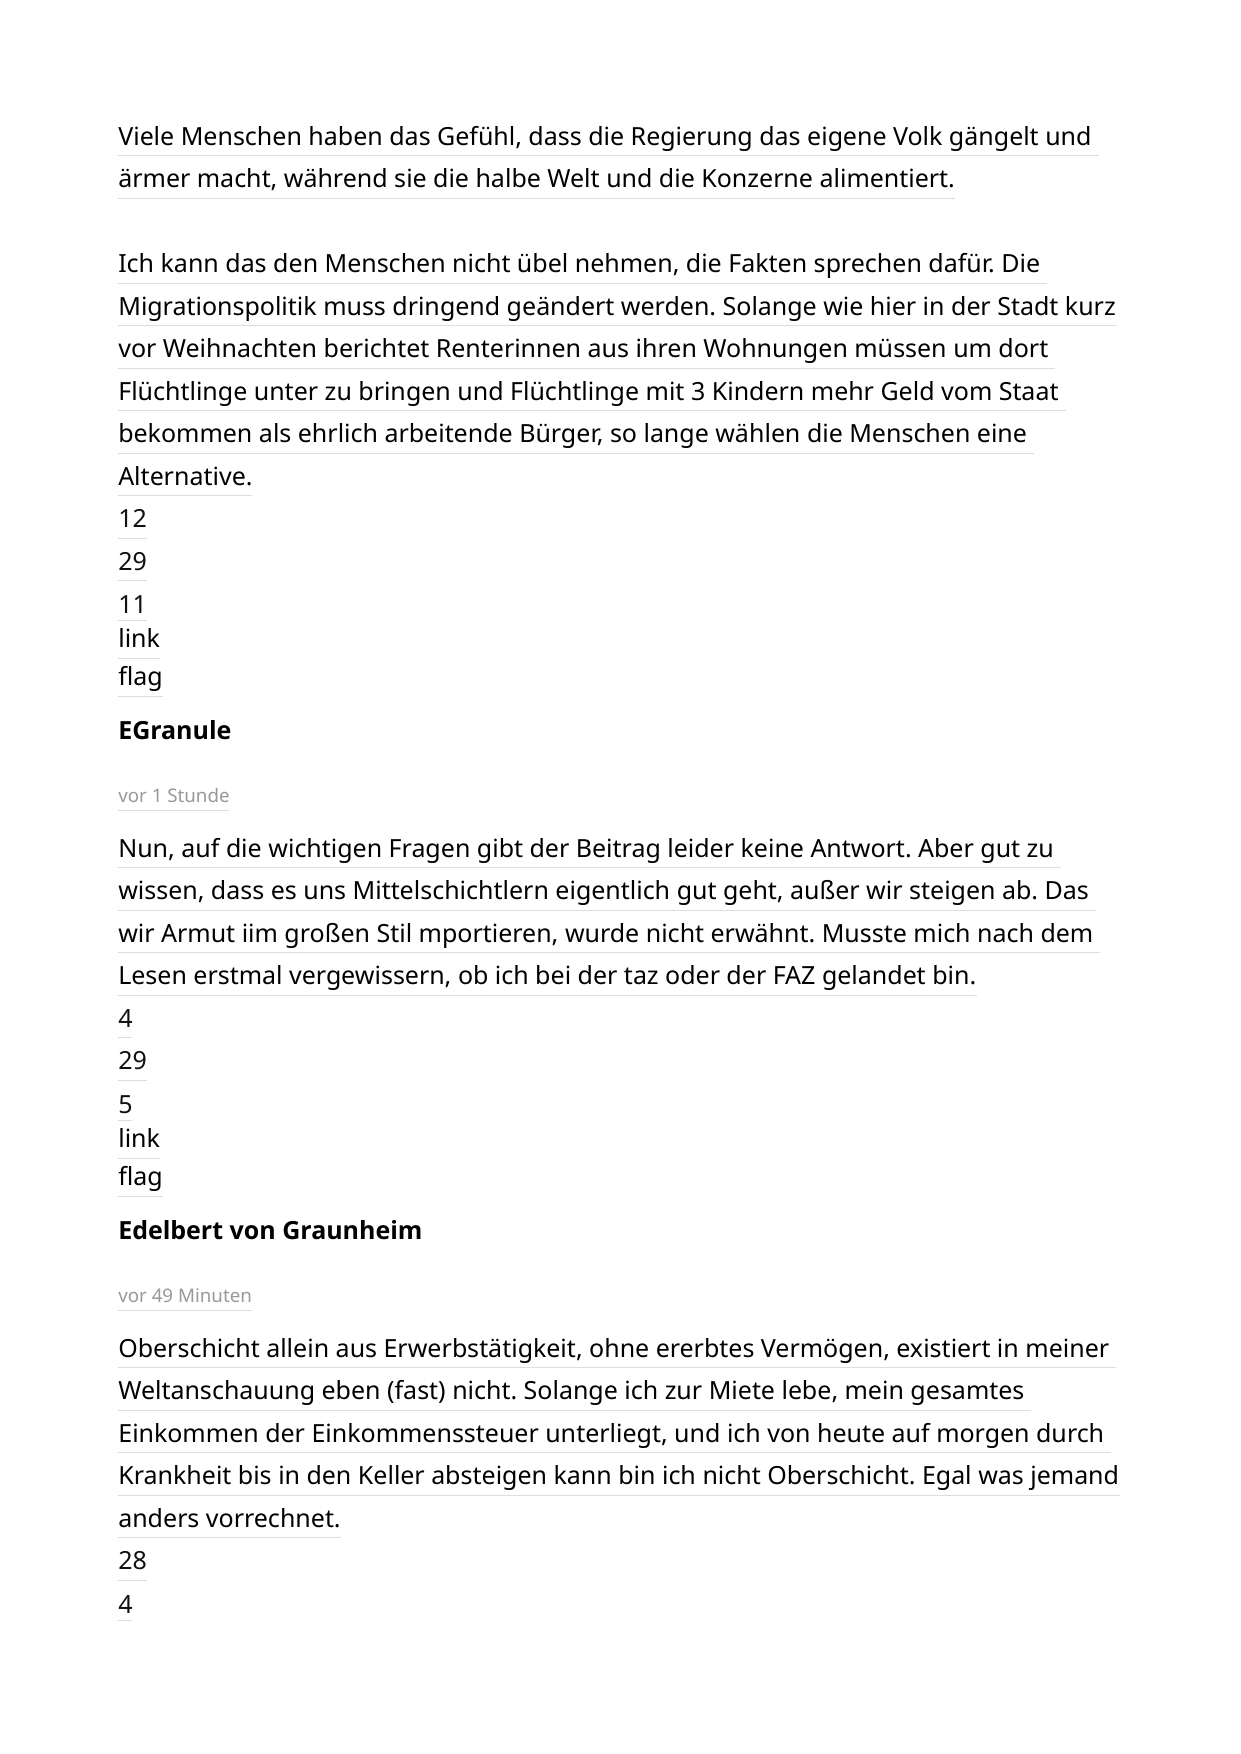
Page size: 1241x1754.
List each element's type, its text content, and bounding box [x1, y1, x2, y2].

text vor 1 Stunde [118, 782, 1117, 811]
text flag [118, 1159, 1122, 1197]
text Viele Menschen haben das Gefühl, dass die Regierung das eigene Volk gängelt und ärmer macht, während sie die halbe Welt und die Konzerne alimentiert. Ich kann das den Menschen nicht übel nehmen, die Fakten sprechen dafür. Die Migrationspolitik muss dringend geändert werden. Solange wie hier in der Stadt kurz vor Weihnachten berichtet Renterinnen aus ihren Wohnungen müssen um dort Flüchtlinge unter zu bringen und Flüchtlinge mit 3 Kindern mehr Geld vom Staat bekommen als ehrlich arbeitende Bürger, so lange wählen die Menschen eine Alternative. [118, 118, 1122, 496]
text flag [118, 659, 1122, 697]
text EGranule [118, 713, 1122, 747]
text 5 [118, 1086, 1122, 1121]
text 29 [118, 1043, 1122, 1081]
text Edelbert von Graunheim [118, 1212, 1122, 1247]
text 11 [118, 586, 1122, 621]
text 4 [118, 1585, 1122, 1621]
text 28 [118, 1543, 1122, 1581]
text link [118, 1121, 1122, 1159]
text Oberschicht allein aus Erwerbstätigkeit, ohne ererbtes Vermögen, existiert in meiner Weltanschauung eben (fast) nicht. Solange ich zur Miete lebe, mein gesamtes Einkommen der Einkommenssteuer unterliegt, und ich von heute auf morgen durch Krankheit bis in den Keller absteigen kann bin ich nicht Oberschicht. Egal was jemand anders vorrechnet. [118, 1330, 1122, 1538]
text 29 [118, 543, 1122, 581]
text 12 [118, 501, 1122, 539]
text link [118, 621, 1122, 659]
text Nun, auf die wichtigen Fragen gibt der Beitrag leider keine Antwort. Aber gut zu wissen, dass es uns Mittelschichtlern eigentlich gut geht, außer wir steigen ab. Das wir Armut iim großen Stil mportieren, wurde nicht erwähnt. Musste mich nach dem Lesen erstmal vergewissern, ob ich bei der taz oder der FAZ gelandet bin. [118, 831, 1122, 996]
text vor 49 Minuten [118, 1282, 1117, 1311]
text 4 [118, 1001, 1122, 1038]
